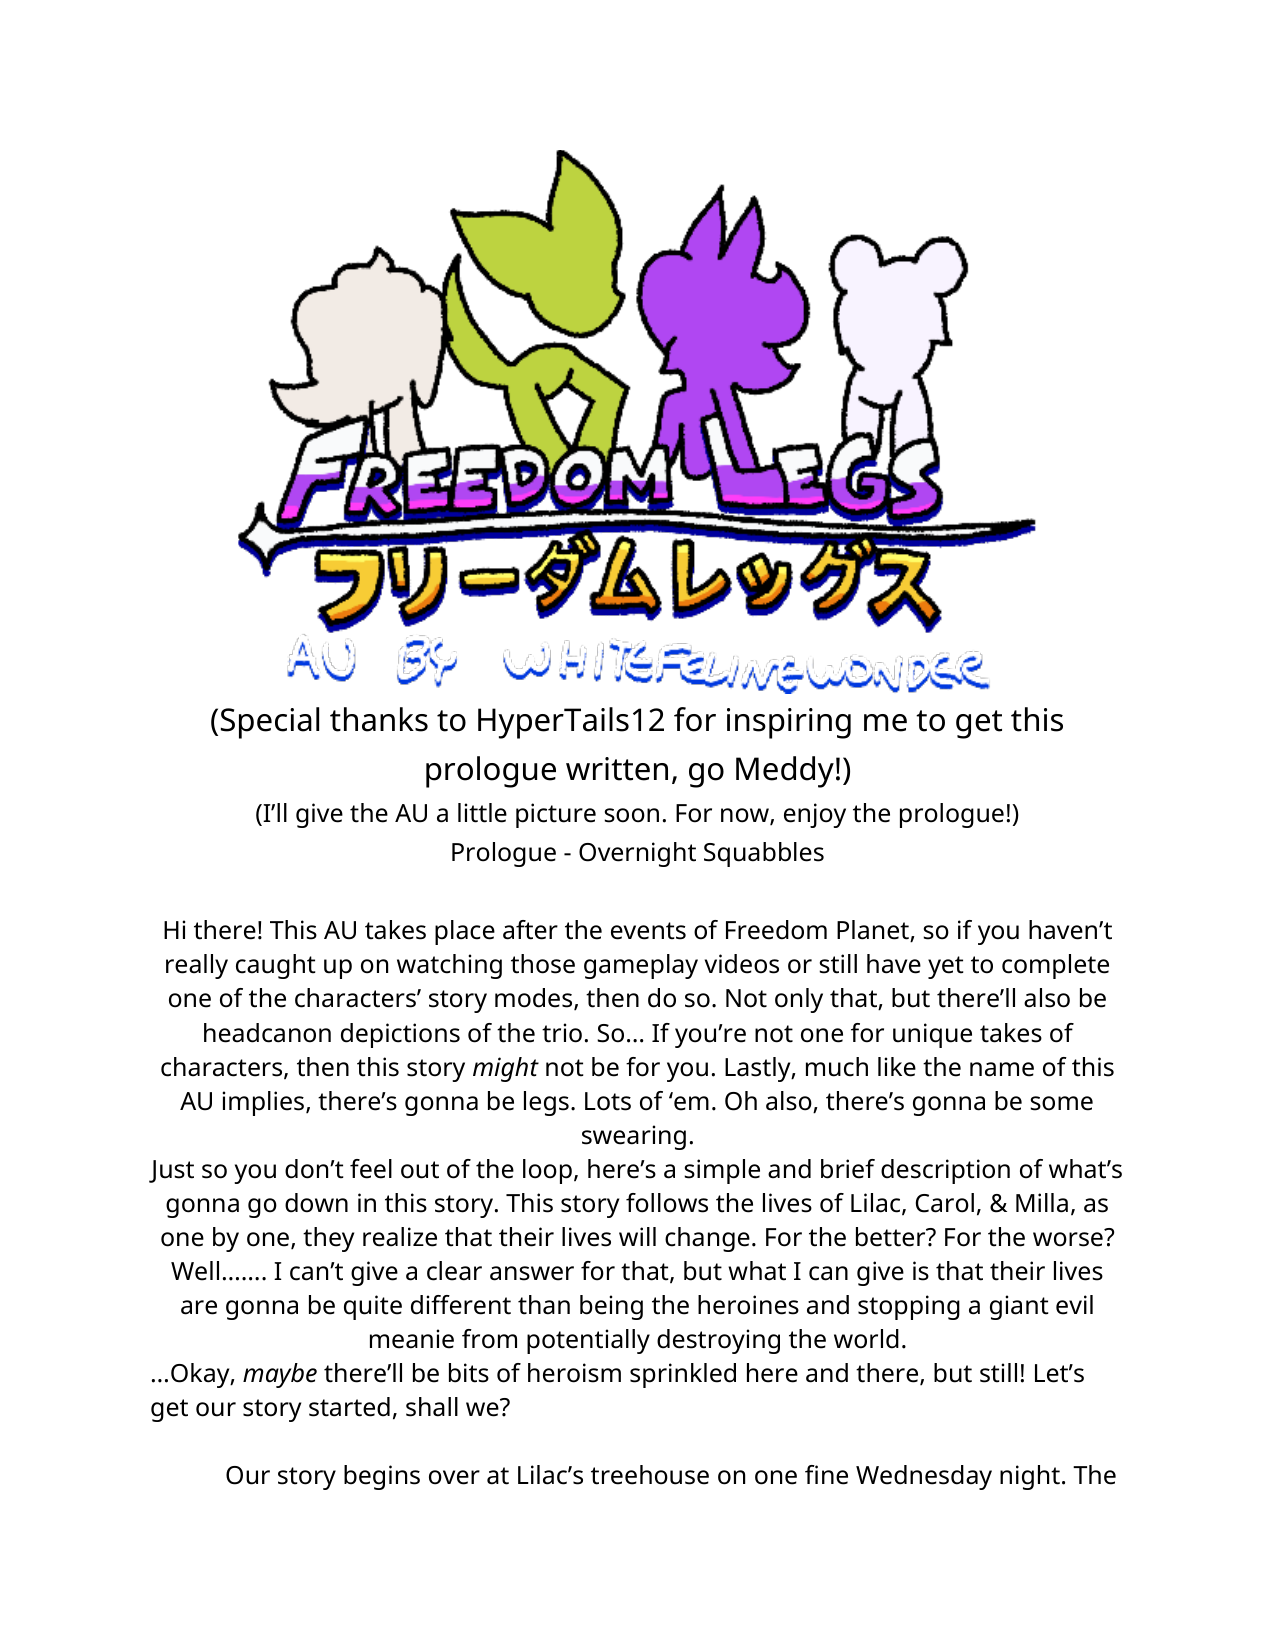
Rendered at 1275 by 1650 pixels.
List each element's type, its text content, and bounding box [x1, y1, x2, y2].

text (Special thanks to HyperTails12 for inspiring me to get this prologue written, go Meddy!) [150, 698, 1125, 789]
text Just so you don’t feel out of the loop, here’s a simple and brief description of what’s gonna go down in this story. This story follows the lives of Lilac, Carol, & Milla, as one by one, they realize that their lives will change. For the better? For the worse? Well……. I can’t give a clear answer for that, but what I can give is that their lives are gonna be quite different than being the heroines and stopping a giant evil meanie from potentially destroying the world. [150, 1151, 1125, 1356]
text Hi there! This AU takes place after the events of Freedom Planet, so if you haven’t really caught up on watching those gameplay videos or still have yet to complete one of the characters’ story modes, then do so. Not only that, but there’ll also be headcanon depictions of the trio. So… If you’re not one for unique takes of characters, then this story might not be for you. Lastly, much like the name of this AU implies, there’s gonna be legs. Lots of ‘em. Oh also, there’s gonna be some swearing. [150, 913, 1125, 1151]
text (I’ll give the AU a little picture soon. For now, enjoy the prologue!) [150, 796, 1125, 829]
text …Okay, maybe there’ll be bits of heroism sprinkled here and there, but still! Let’s get our story started, shall we? Our story begins over at Lilac’s treehouse on one fine Wednesday night. The [150, 1356, 1125, 1492]
picture [238, 150, 1037, 694]
text Prologue - Overnight Squabbles [150, 835, 1125, 869]
